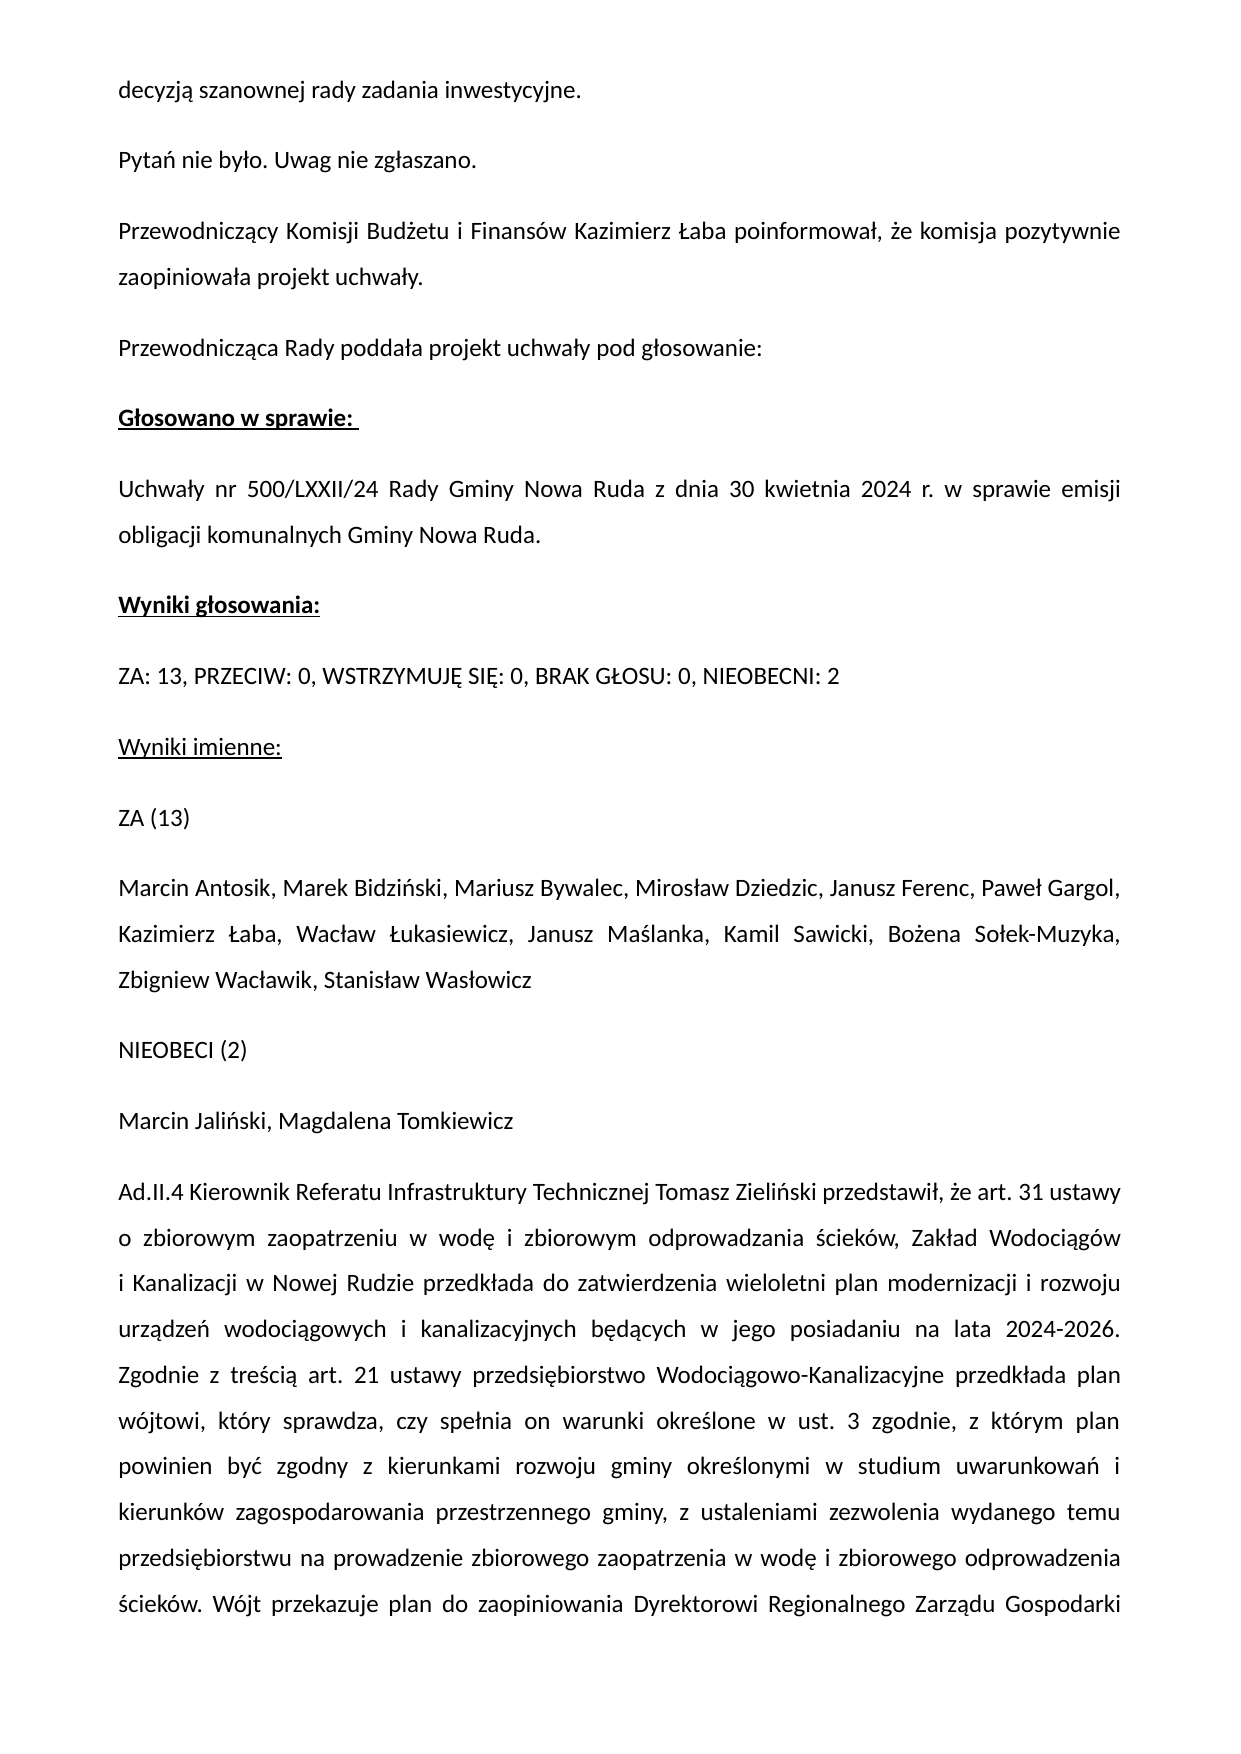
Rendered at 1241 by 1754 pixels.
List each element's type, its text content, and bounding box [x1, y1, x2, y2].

text Wyniki imienne: [118, 731, 1122, 762]
text Marcin Antosik, Marek Bidziński, Mariusz Bywalec, Mirosław Dziedzic, Janusz Ferenc, Paweł Gargol, Kazimierz Łaba, Wacław Łukasiewicz, Janusz Maślanka, Kamil Sawicki, Bożena Sołek-Muzyka, Zbigniew Wacławik, Stanisław Wasłowicz [118, 872, 1122, 994]
text ZA (13) [118, 802, 1122, 832]
text decyzją szanownej rady zadania inwestycyjne. [118, 74, 1122, 104]
text NIEOBECI (2) [118, 1035, 1122, 1065]
text Wyniki głosowania: [118, 589, 1122, 620]
text Marcin Jaliński, Magdalena Tomkiewicz [118, 1105, 1122, 1136]
text Uchwały nr 500/LXXII/24 Rady Gminy Nowa Ruda z dnia 30 kwietnia 2024 r. w sprawie emisji obligacji komunalnych Gminy Nowa Ruda. [118, 473, 1122, 549]
text ZA: 13, PRZECIW: 0, WSTRZYMUJĘ SIĘ: 0, BRAK GŁOSU: 0, NIEOBECNI: 2 [118, 660, 1122, 691]
text Przewodnicząca Rady poddała projekt uchwały pod głosowanie: [118, 332, 1122, 362]
text Przewodniczący Komisji Budżetu i Finansów Kazimierz Łaba poinformował, że komisja pozytywnie zaopiniowała projekt uchwały. [118, 215, 1122, 291]
text Ad.II.4 Kierownik Referatu Infrastruktury Technicznej Tomasz Zieliński przedstawił, że art. 31 ustawy o zbiorowym zaopatrzeniu w wodę i zbiorowym odprowadzania ścieków, Zakład Wodociągów i Kanalizacji w Nowej Rudzie przedkłada do zatwierdzenia wieloletni plan modernizacji i rozwoju urządzeń wodociągowych i kanalizacyjnych będących w jego posiadaniu na lata 2024-2026. Zgodnie z treścią art. 21 ustawy przedsiębiorstwo Wodociągowo-Kanalizacyjne przedkłada plan wójtowi, który sprawdza, czy spełnia on warunki określone w ust. 3 zgodnie, z którym plan powinien być zgodny z kierunkami rozwoju gminy określonymi w studium uwarunkowań i kierunków zagospodarowania przestrzennego gminy, z ustaleniami zezwolenia wydanego temu przedsiębiorstwu na prowadzenie zbiorowego zaopatrzenia w wodę i zbiorowego odprowadzenia ścieków. Wójt przekazuje plan do zaopiniowania Dyrektorowi Regionalnego Zarządu Gospodarki [118, 1176, 1122, 1618]
text Pytań nie było. Uwag nie zgłaszano. [118, 144, 1122, 175]
text Głosowano w sprawie: [118, 402, 1122, 433]
